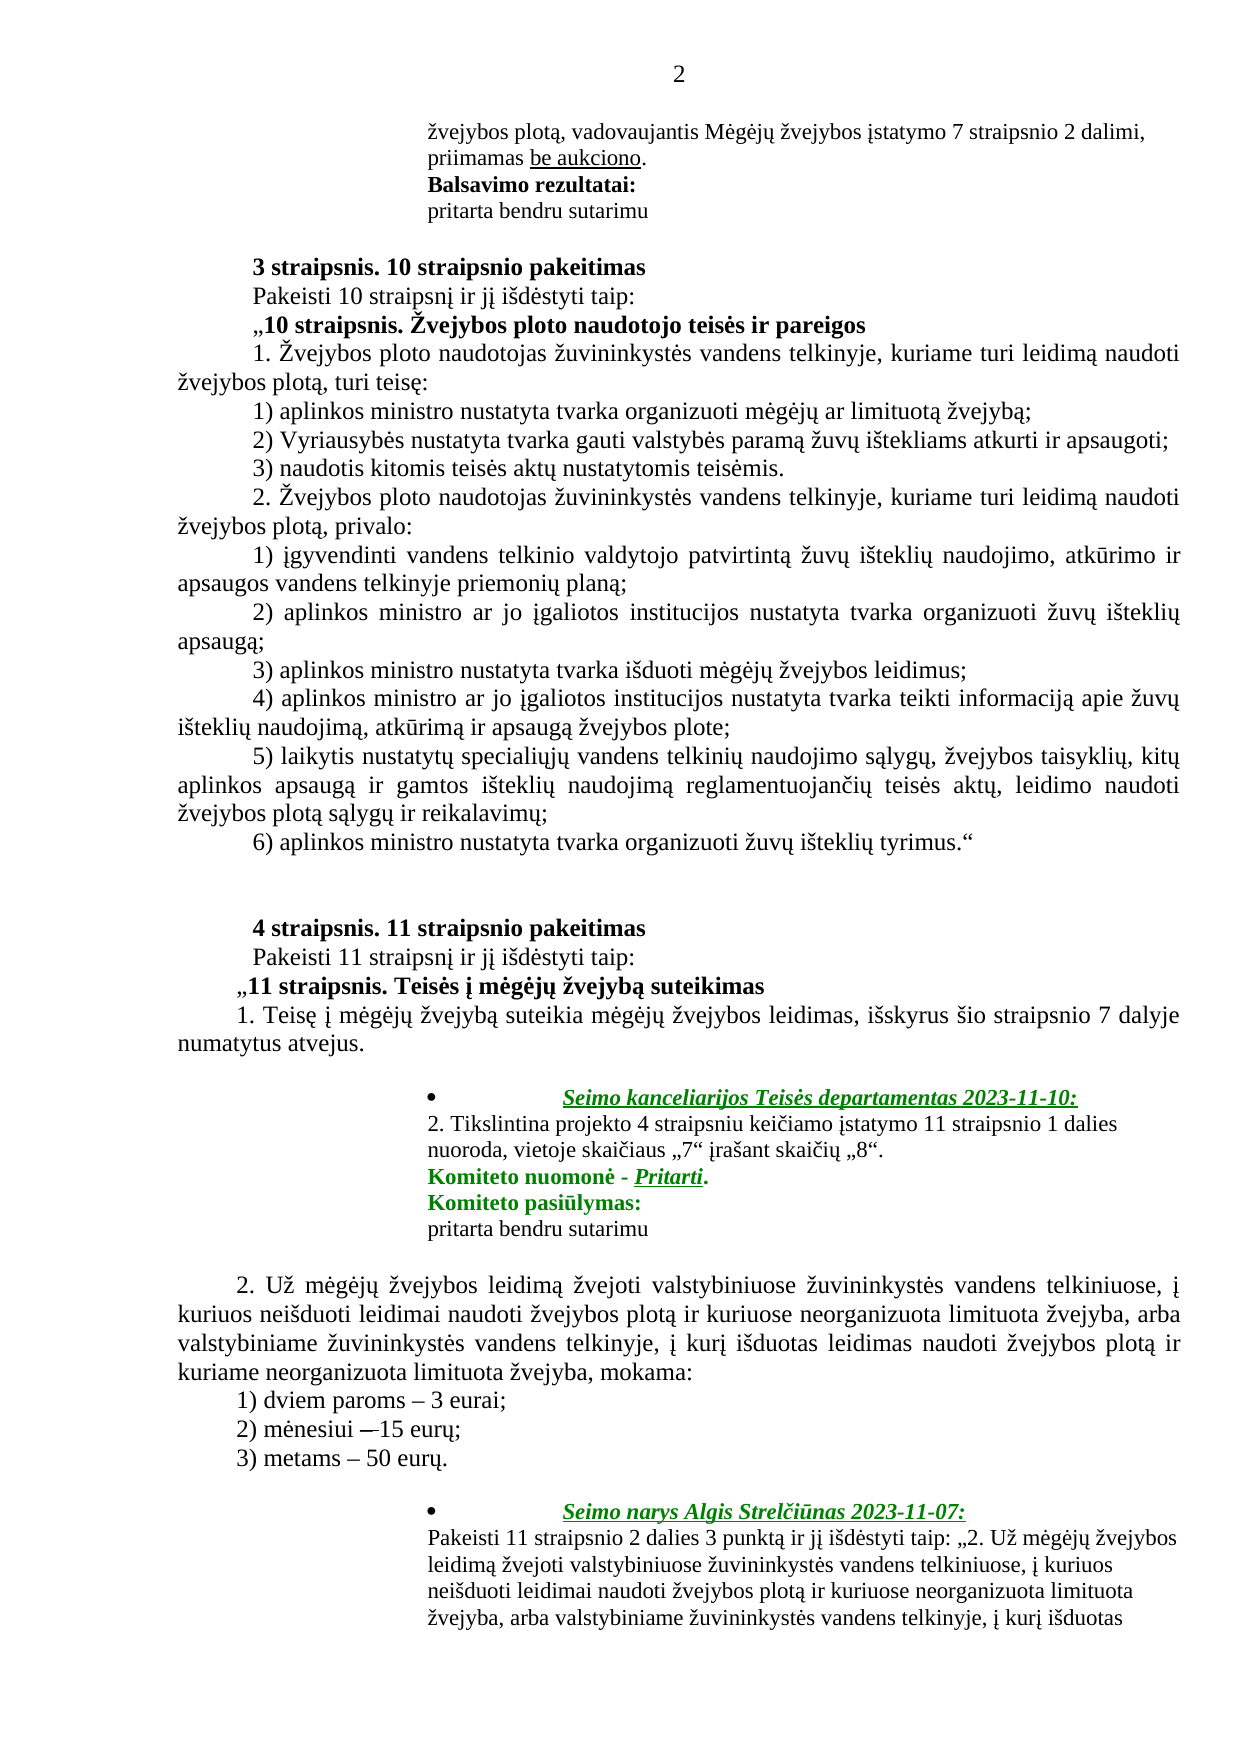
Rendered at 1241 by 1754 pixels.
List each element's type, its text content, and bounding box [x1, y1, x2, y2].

text 3) metams – 50 eurų. [177, 1443, 1181, 1472]
text 4 straipsnis. 11 straipsnio pakeitimas [177, 913, 1181, 942]
text  Seimo kanceliarijos Teisės departamentas 2023-11-10: [427, 1084, 1181, 1110]
text „10 straipsnis. Žvejybos ploto naudotojo teisės ir pareigos [177, 310, 1181, 338]
text Pakeisti 11 straipsnį ir jį išdėstyti taip: [177, 942, 1181, 971]
text 2. Žvejybos ploto naudotojas žuvininkystės vandens telkinyje, kuriame turi leidimą naudoti žvejybos plotą, privalo: [177, 482, 1181, 540]
text 2) aplinkos ministro ar jo įgaliotos institucijos nustatyta tvarka organizuoti žuvų išteklių apsaugą; [177, 597, 1181, 655]
text 1) įgyvendinti vandens telkinio valdytojo patvirtintą žuvų išteklių naudojimo, atkūrimo ir apsaugos vandens telkinyje priemonių planą; [177, 540, 1181, 597]
text pritarta bendru sutarimu [427, 1215, 1181, 1242]
text 1) dviem paroms – 3 eurai; [177, 1386, 1181, 1414]
text Pakeisti 11 straipsnio 2 dalies 3 punktą ir jį išdėstyti taip: „2. Už mėgėjų žvejybos leidimą žvejoti valstybiniuose žuvininkystės vandens telkiniuose, į kuriuos neišduoti leidimai naudoti žvejybos plotą ir kuriuose neorganizuota limituota žvejyba, arba valstybiniame žuvininkystės vandens telkinyje, į kurį išduotas [427, 1524, 1181, 1630]
text 1. Žvejybos ploto naudotojas žuvininkystės vandens telkinyje, kuriame turi leidimą naudoti žvejybos plotą, turi teisę: [177, 338, 1181, 396]
text 2) mėnesiui – 15 eurų; [177, 1414, 1181, 1443]
text 1. Teisę į mėgėjų žvejybą suteikia mėgėjų žvejybos leidimas, išskyrus šio straipsnio 7 dalyje numatytus atvejus. [177, 1000, 1181, 1057]
text „11 straipsnis. Teisės į mėgėjų žvejybą suteikimas [177, 971, 1181, 1000]
text 2. Už mėgėjų žvejybos leidimą žvejoti valstybiniuose žuvininkystės vandens telkiniuose, į kuriuos neišduoti leidimai naudoti žvejybos plotą ir kuriuose neorganizuota limituota žvejyba, arba valstybiniame žuvininkystės vandens telkinyje, į kurį išduotas leidimas naudoti žvejybos plotą ir kuriame neorganizuota limituota žvejyba, mokama: [177, 1271, 1181, 1386]
text Komiteto pasiūlymas: [427, 1189, 1181, 1215]
text 2) Vyriausybės nustatyta tvarka gauti valstybės paramą žuvų ištekliams atkurti ir apsaugoti; [177, 425, 1181, 453]
text 3 straipsnis. 10 straipsnio pakeitimas [177, 252, 1181, 281]
text 1) aplinkos ministro nustatyta tvarka organizuoti mėgėjų ar limituotą žvejybą; [177, 396, 1181, 425]
text žvejybos plotą, vadovaujantis Mėgėjų žvejybos įstatymo 7 straipsnio 2 dalimi, priimamas be aukciono. [427, 118, 1181, 171]
text 3) aplinkos ministro nustatyta tvarka išduoti mėgėjų žvejybos leidimus; [177, 655, 1181, 683]
text 4) aplinkos ministro ar jo įgaliotos institucijos nustatyta tvarka teikti informaciją apie žuvų išteklių naudojimą, atkūrimą ir apsaugą žvejybos plote; [177, 683, 1181, 741]
text 2. Tikslintina projekto 4 straipsniu keičiamo įstatymo 11 straipsnio 1 dalies nuoroda, vietoje skaičiaus „7“ įrašant skaičių „8“. [427, 1110, 1181, 1163]
text 6) aplinkos ministro nustatyta tvarka organizuoti žuvų išteklių tyrimus.“ [177, 827, 1181, 856]
text pritarta bendru sutarimu [427, 197, 1181, 223]
text Komiteto nuomonė - Pritarti. [427, 1163, 1181, 1189]
text 5) laikytis nustatytų specialiųjų vandens telkinių naudojimo sąlygų, žvejybos taisyklių, kitų aplinkos apsaugą ir gamtos išteklių naudojimą reglamentuojančių teisės aktų, leidimo naudoti žvejybos plotą sąlygų ir reikalavimų; [177, 741, 1181, 827]
text Balsavimo rezultatai: [427, 171, 1181, 197]
text  Seimo narys Algis Strelčiūnas 2023-11-07: [427, 1498, 1181, 1524]
text 3) naudotis kitomis teisės aktų nustatytomis teisėmis. [177, 453, 1181, 482]
text Pakeisti 10 straipsnį ir jį išdėstyti taip: [177, 281, 1181, 310]
